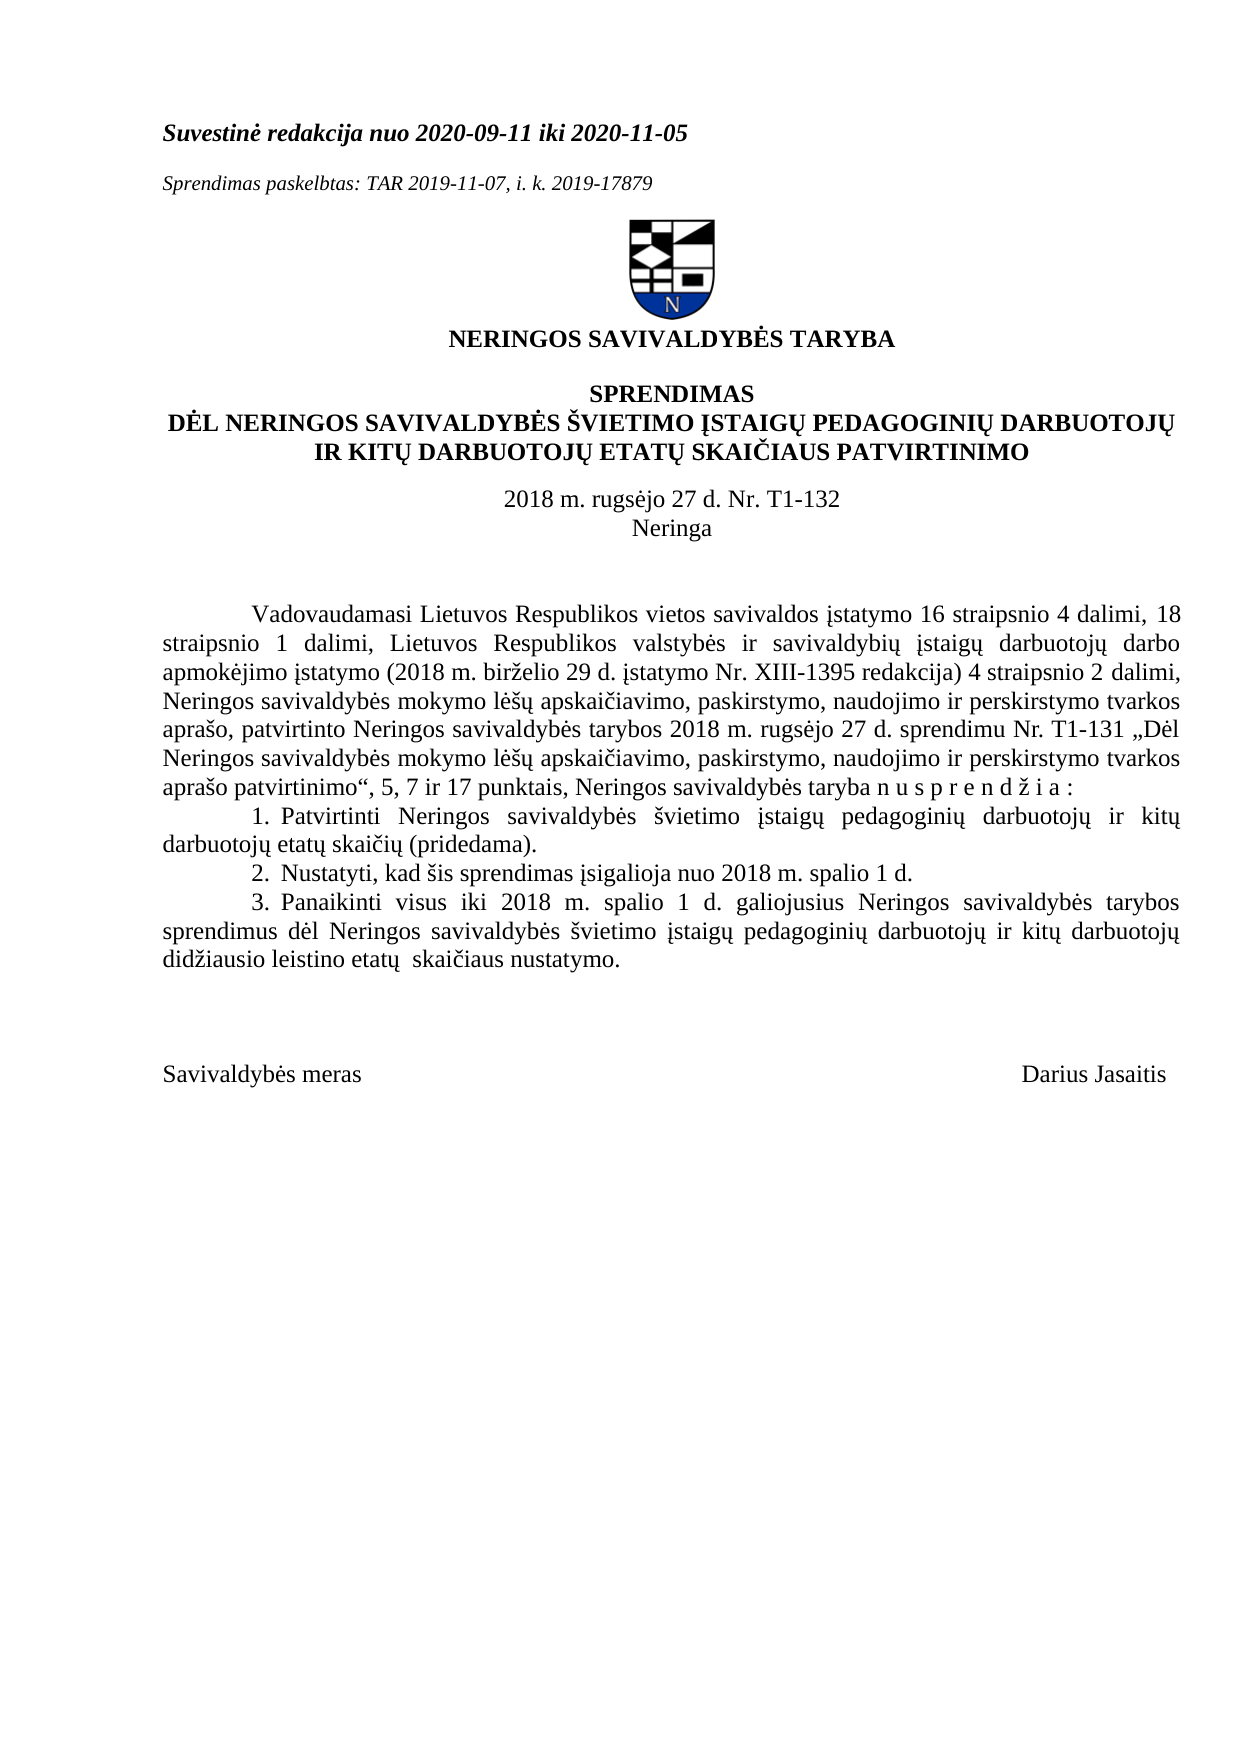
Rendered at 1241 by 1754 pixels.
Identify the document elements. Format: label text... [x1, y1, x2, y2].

text Vadovaudamasi Lietuvos Respublikos vietos savivaldos įstatymo 16 straipsnio 4 dalimi, 18 straipsnio 1 dalimi, Lietuvos Respublikos valstybės ir savivaldybių įstaigų darbuotojų darbo apmokėjimo įstatymo (2018 m. birželio 29 d. įstatymo Nr. XIII-1395 redakcija) 4 straipsnio 2 dalimi, Neringos savivaldybės mokymo lėšų apskaičiavimo, paskirstymo, naudojimo ir perskirstymo tvarkos aprašo, patvirtinto Neringos savivaldybės tarybos 2018 m. rugsėjo 27 d. sprendimu Nr. T1-131 „Dėl Neringos savivaldybės mokymo lėšų apskaičiavimo, paskirstymo, naudojimo ir perskirstymo tvarkos aprašo patvirtinimo“, 5, 7 ir 17 punktais, Neringos savivaldybės taryba nusprendžia: [162, 599, 1181, 801]
text SPRENDIMAS [162, 379, 1181, 408]
text 2018 m. rugsėjo 27 d. Nr. T1-132 [162, 484, 1181, 513]
text Sprendimas paskelbtas: TAR 2019-11-07, i. k. 2019-17879 [162, 171, 1181, 195]
text 1. Patvirtinti Neringos savivaldybės švietimo įstaigų pedagoginių darbuotojų ir kitų darbuotojų etatų skaičių (pridedama). [162, 801, 1181, 858]
text Neringa [162, 513, 1181, 542]
text NERINGOS SAVIVALDYBĖS TARYBA [162, 324, 1181, 353]
text Suvestinė redakcija nuo 2020-09-11 iki 2020-11-05 [162, 118, 1181, 147]
text DĖL NERINGOS SAVIVALDYBĖS ŠVIETIMO ĮSTAIGŲ PEDAGOGINIŲ DARBUOTOJŲ IR KITŲ DARBUOTOJŲ ETATŲ SKAIČIAUS PATVIRTINIMO [162, 408, 1181, 465]
text 2. Nustatyti, kad šis sprendimas įsigalioja nuo 2018 m. spalio 1 d. [162, 858, 1181, 887]
text Savivaldybės meras Darius Jasaitis [162, 1059, 1181, 1088]
text 3. Panaikinti visus iki 2018 m. spalio 1 d. galiojusius Neringos savivaldybės tarybos sprendimus dėl Neringos savivaldybės švietimo įstaigų pedagoginių darbuotojų ir kitų darbuotojų didžiausio leistino etatų skaičiaus nustatymo. [162, 887, 1181, 973]
